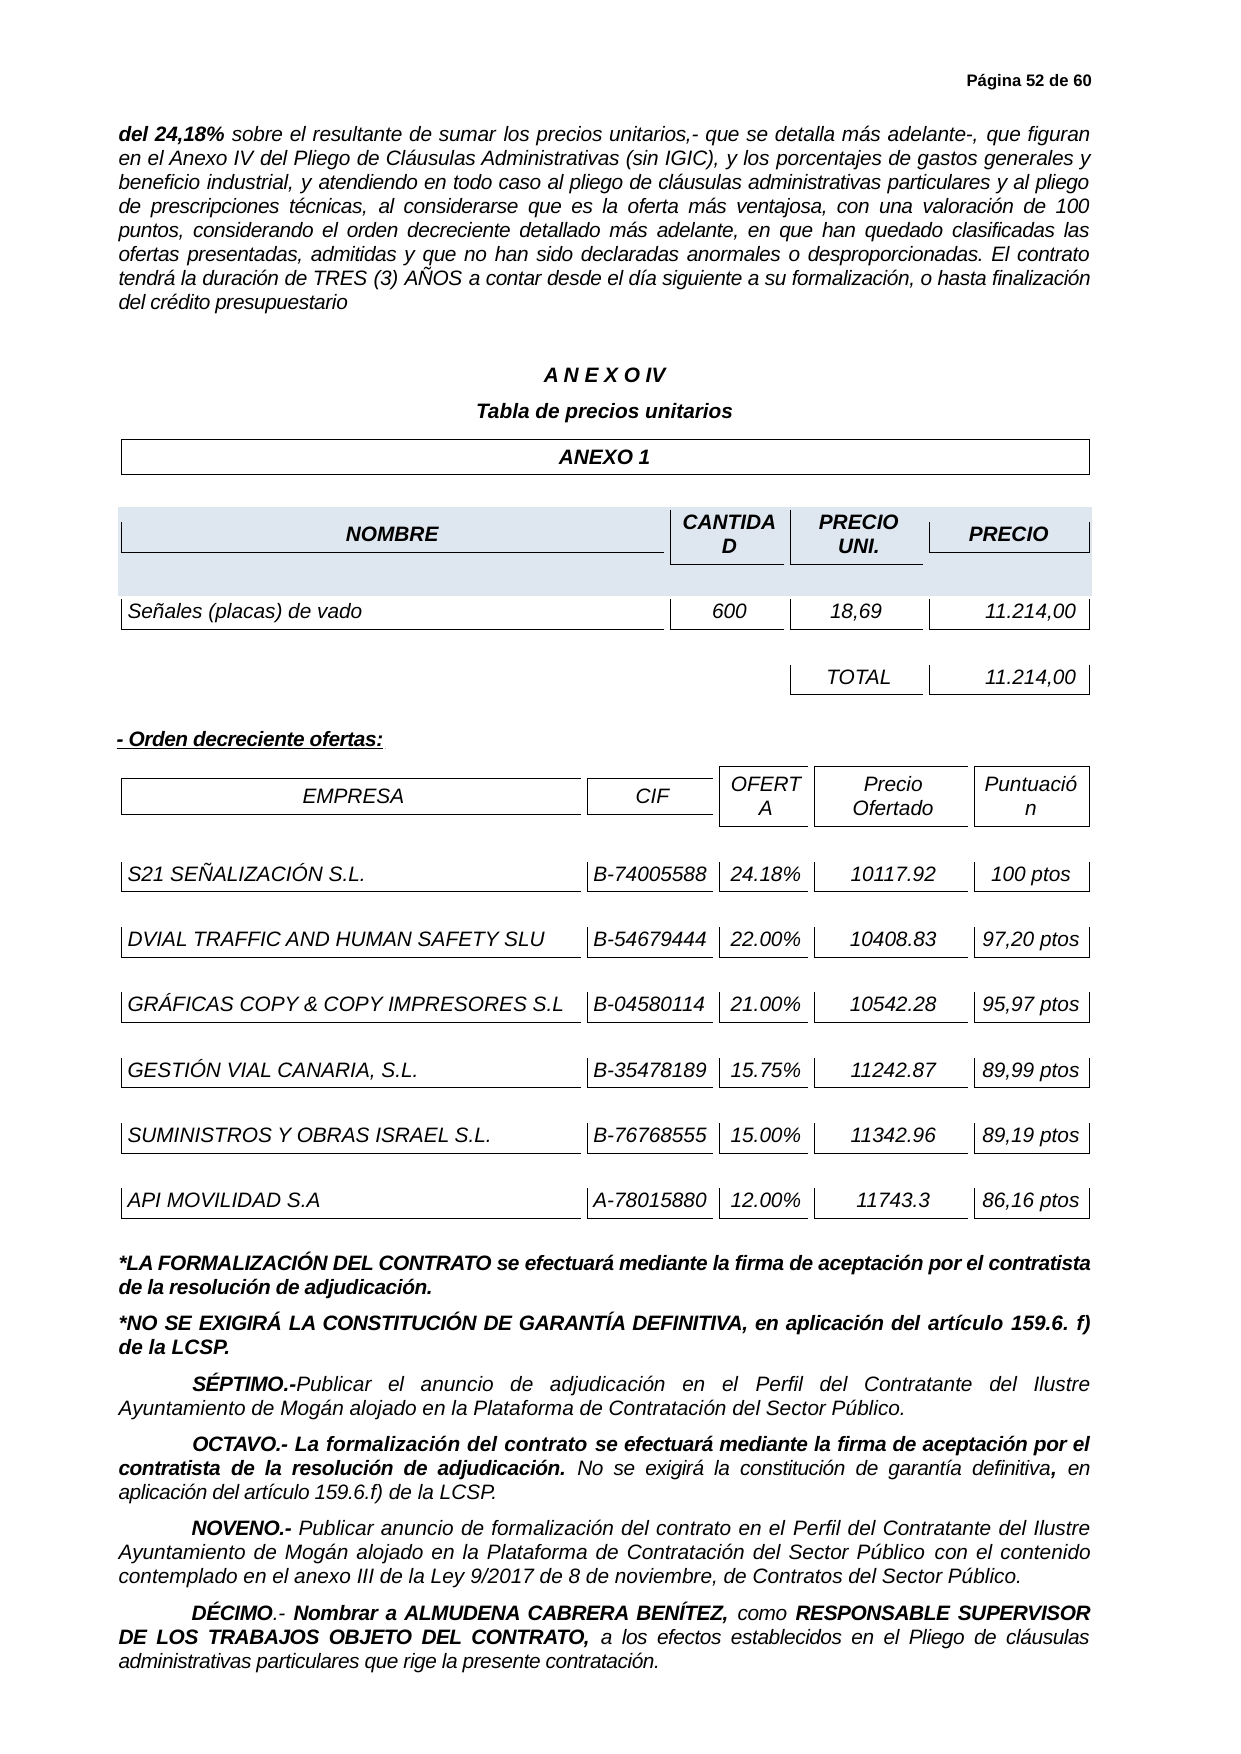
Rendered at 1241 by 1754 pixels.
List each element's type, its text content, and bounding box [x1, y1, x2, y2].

table_cell [118, 662, 667, 727]
table_cell 15,00% [716, 1120, 811, 1185]
table_cell API MOVILIDAD S.A [118, 1185, 584, 1251]
text A N E X O IV [118, 363, 1092, 387]
text *NO SE EXIGIRÁ LA CONSTITUCIÓN DE GARANTÍA DEFINITIVA, en aplicación del artículo 159.6. f) de la LCSP. [118, 1311, 1092, 1359]
text NOVENO.- Publicar anuncio de formalización del contrato en el Perfil del Contratante del Ilustre Ayuntamiento de Mogán alojado en la Plataforma de Contratación del Sector Público con el contenido contemplado en el anexo III de la Ley 9/2017 de 8 de noviembre, de Contratos del Sector Público. [118, 1516, 1092, 1588]
table_cell 600 [667, 596, 787, 662]
table_cell 18,69 [787, 596, 926, 662]
table_cell 11342,96 [811, 1120, 971, 1185]
table_cell 11242,87 [811, 1055, 971, 1120]
table_cell B-04580114 [584, 989, 716, 1054]
table_cell GESTIÓN VIAL CANARIA, S.L. [118, 1055, 584, 1120]
table_cell 11743,3 [811, 1185, 971, 1251]
table_cell 86,16 ptos [971, 1185, 1092, 1251]
table_cell 100 ptos [971, 859, 1092, 924]
table_cell S21 SEÑALIZACIÓN S.L. [118, 859, 584, 924]
table_cell 21,00% [716, 989, 811, 1054]
table_cell 10117,92 [811, 859, 971, 924]
table_cell GRÁFICAS COPY & COPY IMPRESORES S.L [118, 989, 584, 1054]
table_cell B-35478189 [584, 1055, 716, 1120]
table_header OFERTA [716, 763, 811, 859]
text - Orden decreciente ofertas: [116, 727, 1092, 751]
table_cell 24,18% [716, 859, 811, 924]
table_cell B-54679444 [584, 924, 716, 989]
table_header EMPRESA [118, 763, 584, 859]
table_cell B-76768555 [584, 1120, 716, 1185]
table_cell 89,19 ptos [971, 1120, 1092, 1185]
table_header CIF [584, 763, 716, 859]
table_cell 11.214,00 [926, 662, 1092, 727]
table_cell Señales (placas) de vado [118, 596, 667, 662]
table_cell SUMINISTROS Y OBRAS ISRAEL S.L. [118, 1120, 584, 1185]
table_header Precio Ofertado [811, 763, 971, 859]
table_cell A-78015880 [584, 1185, 716, 1251]
table_cell TOTAL [787, 662, 926, 727]
table_cell 12,00% [716, 1185, 811, 1251]
table_cell B-74005588 [584, 859, 716, 924]
text Tabla de precios unitarios [118, 399, 1092, 423]
table_cell CANTIDAD [667, 507, 787, 596]
text OCTAVO.- La formalización del contrato se efectuará mediante la firma de aceptación por el contratista de la resolución de adjudicación. No se exigirá la constitución de garantía definitiva, en aplicación del artículo 159.6.f) de la LCSP. [118, 1432, 1092, 1504]
table_cell 97,20 ptos [971, 924, 1092, 989]
text del 24,18% sobre el resultante de sumar los precios unitarios,- que se detalla más adelante-, que figuran en el Anexo IV del Pliego de Cláusulas Administrativas (sin IGIC), y los porcentajes de gastos generales y beneficio industrial, y atendiendo en todo caso al pliego de cláusulas administrativas particulares y al pliego de prescripciones técnicas, al considerarse que es la oferta más ventajosa, con una valoración de 100 puntos, considerando el orden decreciente detallado más adelante, en que han quedado clasificadas las ofertas presentadas, admitidas y que no han sido declaradas anormales o desproporcionadas. El contrato tendrá la duración de TRES (3) AÑOS a contar desde el día siguiente a su formalización, o hasta finalización del crédito presupuestario [118, 122, 1092, 314]
table_cell PRECIO [926, 507, 1092, 596]
table_cell 95,97 ptos [971, 989, 1092, 1054]
table_cell 11.214,00 [926, 596, 1092, 662]
table_cell 10408,83 [811, 924, 971, 989]
text SÉPTIMO.-Publicar el anuncio de adjudicación en el Perfil del Contratante del Ilustre Ayuntamiento de Mogán alojado en la Plataforma de Contratación del Sector Público. [118, 1371, 1092, 1419]
table_cell 22,00% [716, 924, 811, 989]
table_cell 10542,28 [811, 989, 971, 1054]
table_cell NOMBRE [118, 507, 667, 596]
table_cell 15,75% [716, 1055, 811, 1120]
table_cell DVIAL TRAFFIC AND HUMAN SAFETY SLU [118, 924, 584, 989]
table_header Puntuación [971, 763, 1092, 859]
text DÉCIMO.- Nombrar a ALMUDENA CABRERA BENÍTEZ, como RESPONSABLE SUPERVISOR DE LOS TRABAJOS OBJETO DEL CONTRATO, a los efectos establecidos en el Pliego de cláusulas administrativas particulares que rige la presente contratación. [118, 1601, 1092, 1672]
table_header ANEXO 1 [118, 436, 1092, 507]
table_cell 89,99 ptos [971, 1055, 1092, 1120]
text *LA FORMALIZACIÓN DEL CONTRATO se efectuará mediante la firma de aceptación por el contratista de la resolución de adjudicación. [118, 1251, 1092, 1298]
table_cell [667, 662, 787, 727]
table_cell PRECIO UNI. [787, 507, 926, 596]
